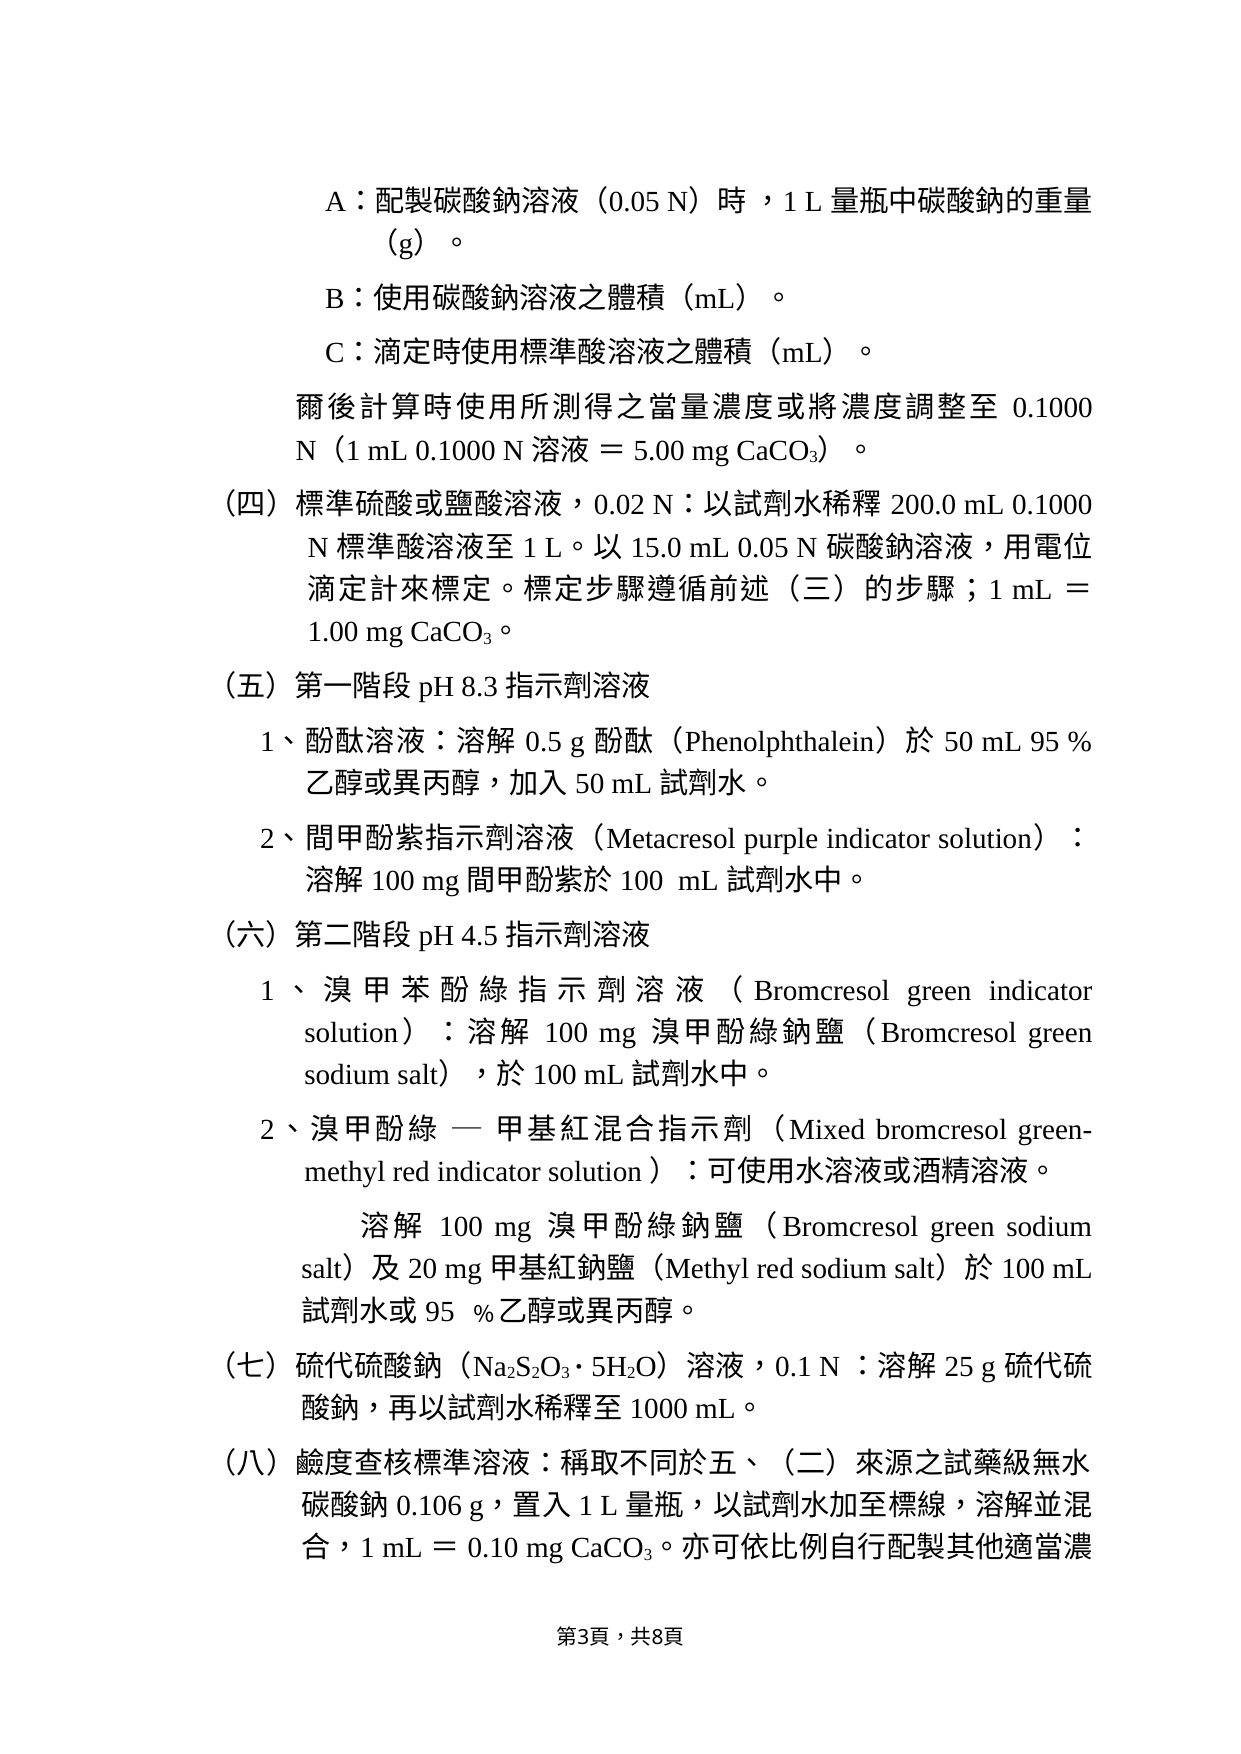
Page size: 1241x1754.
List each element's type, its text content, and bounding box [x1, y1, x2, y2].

list （八）鹼度查核標準溶液：稱取不同於五、（二）來源之試藥級無水碳酸鈉 0.106 g，置入 1 L 量瓶，以試劑水加至標線，溶解並混合，1 mL ＝ 0.10 mg CaCO3。亦可依比例自行配製其他適當濃 [207, 1439, 1092, 1566]
list （六）第二階段 pH 4.5 指示劑溶液 [207, 912, 1092, 954]
list 溶解 100 mg 溴甲酚綠鈉鹽（Bromcresol green sodium salt）及 20 mg 甲基紅鈉鹽（Methyl red sodium salt）於 100 mL 試劑水或 95 ﹪乙醇或異丙醇。 [301, 1203, 1092, 1330]
list 1、溴甲苯酚綠指示劑溶液（Bromcresol green indicator solution）：溶解 100 mg 溴甲酚綠鈉鹽（Bromcresol green sodium salt），於 100 mL 試劑水中。 [260, 966, 1092, 1093]
list （七）硫代硫酸鈉（Na2S2O3 · 5H2O）溶液，0.1 N ：溶解 25 g 硫代硫酸鈉，再以試劑水稀釋至 1000 mL。 [207, 1342, 1092, 1427]
list B：使用碳酸鈉溶液之體積（mL）。 [325, 274, 1092, 317]
list （五）第一階段 pH 8.3 指示劑溶液 [207, 663, 1092, 705]
list （四）標準硫酸或鹽酸溶液，0.02 N：以試劑水稀釋 200.0 mL 0.1000 N 標準酸溶液至 1 L。以 15.0 mL 0.05 N 碳酸鈉溶液，用電位滴定計來標定。標定步驟遵循前述（三）的步驟；1 mL ＝ 1.00 mg CaCO3。 [207, 481, 1092, 650]
list 酚酞溶液：溶解 0.5 g 酚酞（Phenolphthalein）於 50 mL 95 % 乙醇或異丙醇，加入 50 mL 試劑水。 [260, 717, 1092, 802]
list A：配製碳酸鈉溶液（0.05 N）時 ，1 L 量瓶中碳酸鈉的重量（g）。 [325, 177, 1092, 262]
list 2、溴甲酚綠 ─ 甲基紅混合指示劑（Mixed bromcresol green-methyl red indicator solution ）：可使用水溶液或酒精溶液。 [260, 1106, 1092, 1190]
list C：滴定時使用標準酸溶液之體積（mL）。 [325, 329, 1092, 371]
list 爾後計算時使用所測得之當量濃度或將濃度調整至 0.1000 N（1 mL 0.1000 N 溶液 ＝ 5.00 mg CaCO3）。 [295, 384, 1092, 468]
list 間甲酚紫指示劑溶液（Metacresol purple indicator solution）：溶解 100 mg 間甲酚紫於 100 mL 試劑水中。 [260, 814, 1092, 899]
